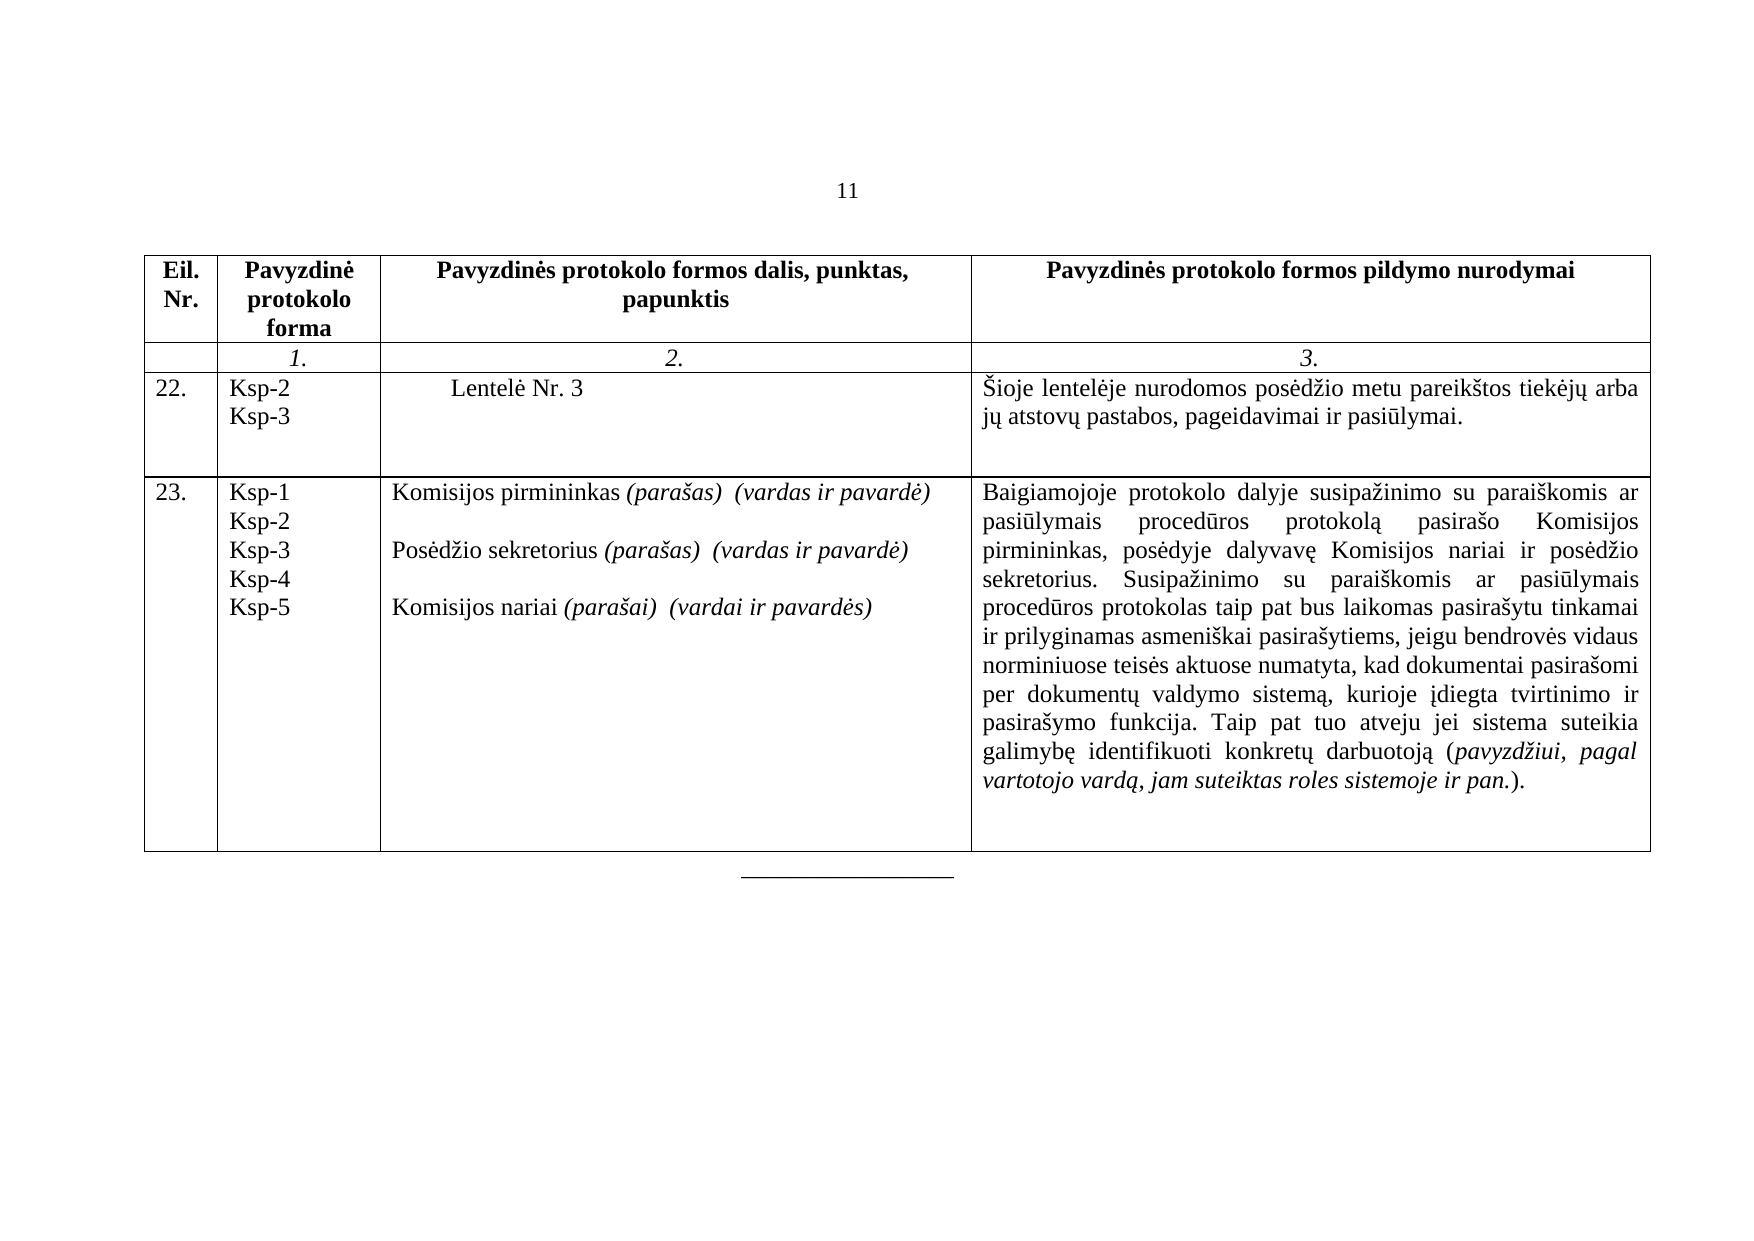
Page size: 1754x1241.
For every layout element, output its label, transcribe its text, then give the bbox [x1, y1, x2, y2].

table_cell Šioje lentelėje nurodomos posėdžio metu pareikštos tiekėjų arba jų atstovų pastabos, pageidavimai ir pasiūlymai. [972, 373, 1650, 476]
text _________________ [118, 852, 1577, 881]
table_cell Komisijos pirmininkas (parašas) (vardas ir pavardė) Posėdžio sekretorius (parašas) (vardas ir pavardė) Komisijos nariai (parašai) (vardai ir pavardės) [381, 478, 971, 851]
table_cell 22. [145, 373, 217, 476]
table_cell 23. [145, 478, 217, 851]
table_cell 3. [972, 343, 1650, 372]
table_header Pavyzdinė protokolo forma [218, 256, 380, 342]
table_cell [145, 343, 217, 372]
table_header Pavyzdinės protokolo formos pildymo nurodymai [972, 256, 1650, 342]
table_cell 1. [218, 343, 380, 372]
table_cell Lentelė Nr. 3 [381, 373, 971, 476]
table_cell 2. [381, 343, 971, 372]
table_cell Ksp-2 Ksp-3 [218, 373, 380, 476]
table_cell Ksp-1 Ksp-2 Ksp-3 Ksp-4 Ksp-5 [218, 478, 380, 851]
table_header Pavyzdinės protokolo formos dalis, punktas, papunktis [381, 256, 971, 342]
table_cell Baigiamojoje protokolo dalyje susipažinimo su paraiškomis ar pasiūlymais procedūros protokolą pasirašo Komisijos pirmininkas, posėdyje dalyvavę Komisijos nariai ir posėdžio sekretorius. Susipažinimo su paraiškomis ar pasiūlymais procedūros protokolas taip pat bus laikomas pasirašytu tinkamai ir prilyginamas asmeniškai pasirašytiems, jeigu bendrovės vidaus norminiuose teisės aktuose numatyta, kad dokumentai pasirašomi per dokumentų valdymo sistemą, kurioje įdiegta tvirtinimo ir pasirašymo funkcija. Taip pat tuo atveju jei sistema suteikia galimybę identifikuoti konkretų darbuotoją (pavyzdžiui, pagal vartotojo vardą, jam suteiktas roles sistemoje ir pan.). [972, 478, 1650, 851]
table_header Eil. Nr. [145, 256, 217, 342]
